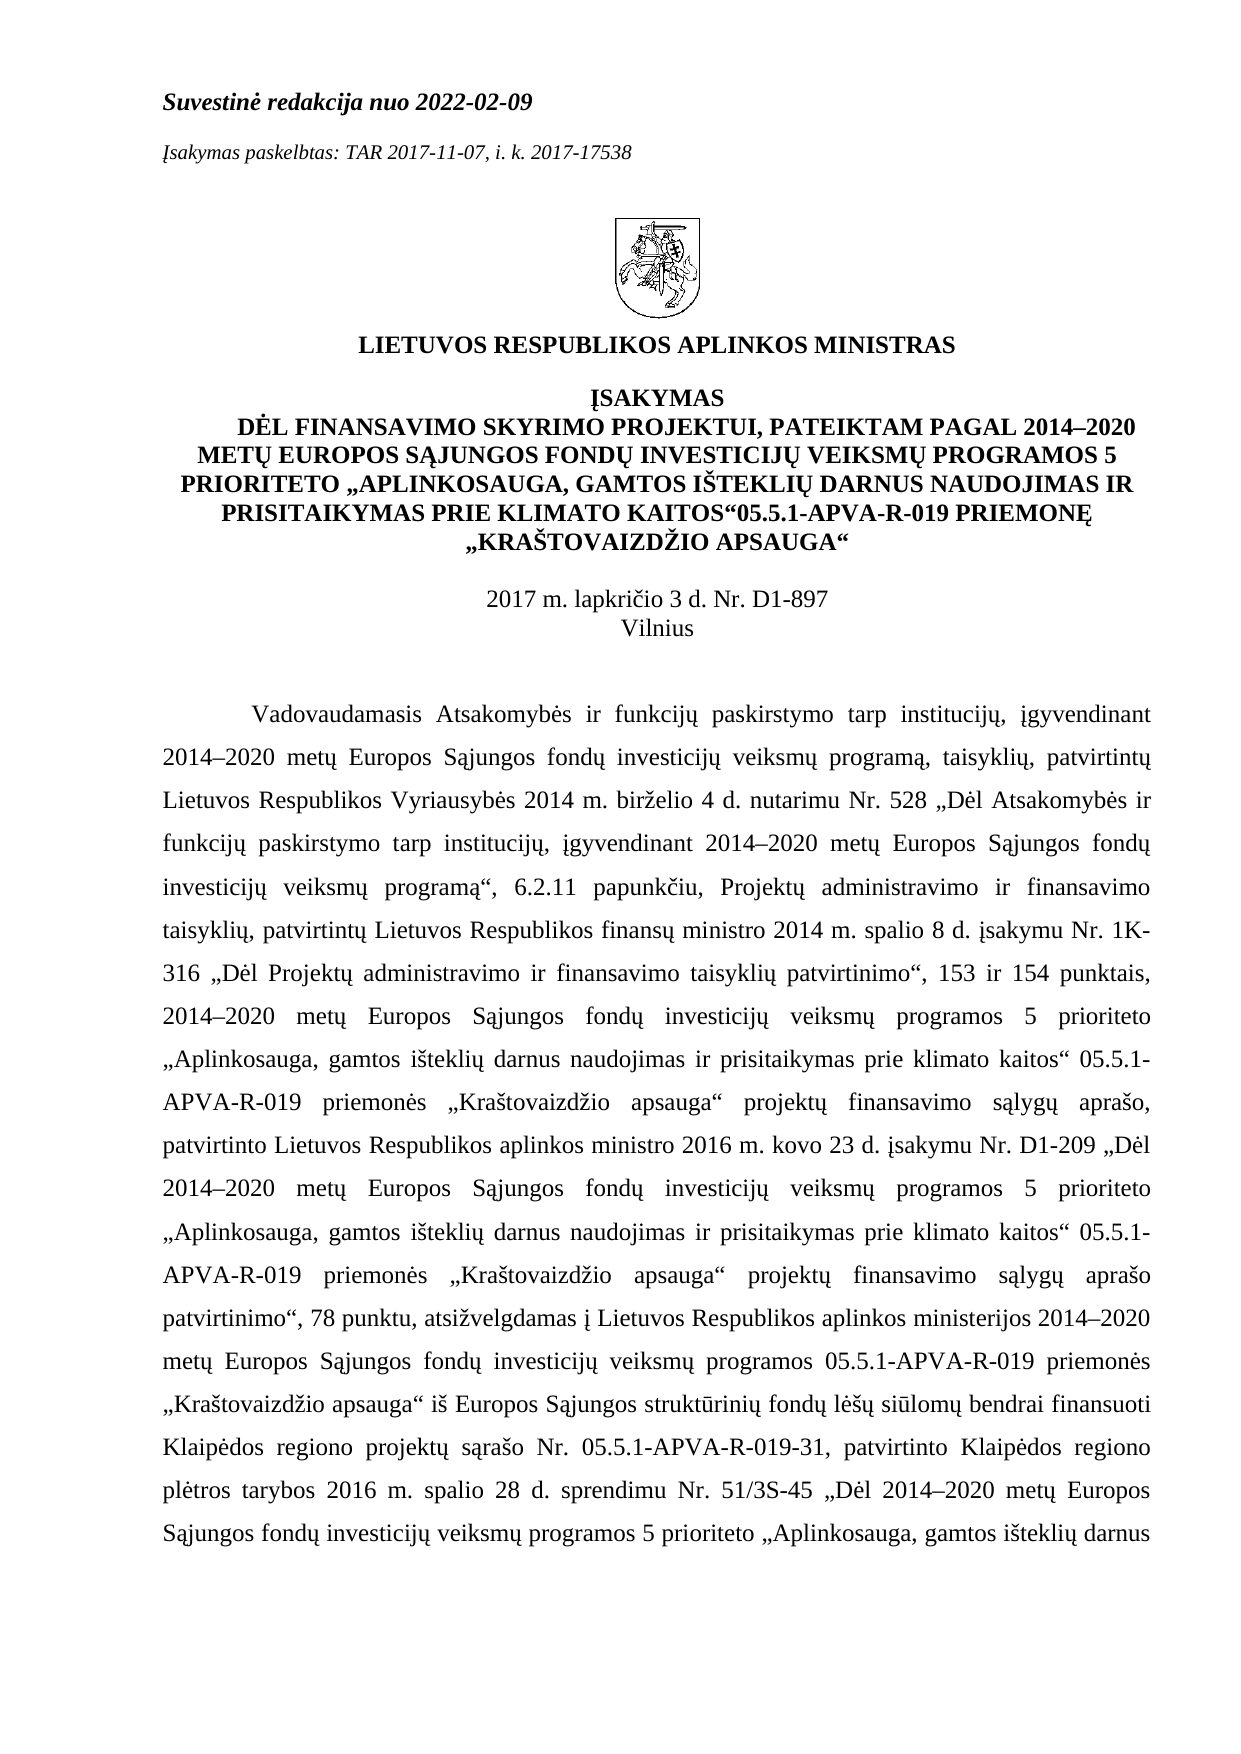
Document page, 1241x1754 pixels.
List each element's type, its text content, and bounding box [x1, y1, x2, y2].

text Vilnius [162, 613, 1152, 642]
text LIETUVOS RESPUBLIKOS APLINKOS MINISTRAS [162, 330, 1152, 359]
text Suvestinė redakcija nuo 2022-02-09 [162, 87, 1152, 116]
text Vadovaudamasis Atsakomybės ir funkcijų paskirstymo tarp institucijų, įgyvendinant 2014–2020 metų Europos Sąjungos fondų investicijų veiksmų programą, taisyklių, patvirtintų Lietuvos Respublikos Vyriausybės 2014 m. birželio 4 d. nutarimu Nr. 528 „Dėl Atsakomybės ir funkcijų paskirstymo tarp institucijų, įgyvendinant 2014–2020 metų Europos Sąjungos fondų investicijų veiksmų programą“, 6.2.11 papunkčiu, Projektų administravimo ir finansavimo taisyklių, patvirtintų Lietuvos Respublikos finansų ministro 2014 m. spalio 8 d. įsakymu Nr. 1K-316 „Dėl Projektų administravimo ir finansavimo taisyklių patvirtinimo“, 153 ir 154 punktais, 2014–2020 metų Europos Sąjungos fondų investicijų veiksmų programos 5 prioriteto „Aplinkosauga, gamtos išteklių darnus naudojimas ir prisitaikymas prie klimato kaitos“ 05.5.1-APVA-R-019 priemonės „Kraštovaizdžio apsauga“ projektų finansavimo sąlygų aprašo, patvirtinto Lietuvos Respublikos aplinkos ministro 2016 m. kovo 23 d. įsakymu Nr. D1-209 „Dėl 2014–2020 metų Europos Sąjungos fondų investicijų veiksmų programos 5 prioriteto „Aplinkosauga, gamtos išteklių darnus naudojimas ir prisitaikymas prie klimato kaitos“ 05.5.1-APVA-R-019 priemonės „Kraštovaizdžio apsauga“ projektų finansavimo sąlygų aprašo patvirtinimo“, 78 punktu, atsižvelgdamas į Lietuvos Respublikos aplinkos ministerijos 2014–2020 metų Europos Sąjungos fondų investicijų veiksmų programos 05.5.1-APVA-R-019 priemonės „Kraštovaizdžio apsauga“ iš Europos Sąjungos struktūrinių fondų lėšų siūlomų bendrai finansuoti Klaipėdos regiono projektų sąrašo Nr. 05.5.1-APVA-R-019-31, patvirtinto Klaipėdos regiono plėtros tarybos 2016 m. spalio 28 d. sprendimu Nr. 51/3S-45 „Dėl 2014–2020 metų Europos Sąjungos fondų investicijų veiksmų programos 5 prioriteto „Aplinkosauga, gamtos išteklių darnus [162, 699, 1152, 1547]
text 2017 m. lapkričio 3 d. Nr. D1-897 [162, 584, 1152, 613]
text ĮSAKYMAS [162, 383, 1152, 412]
text DĖL FINANSAVIMO SKYRIMO PROJEKTUI, PATEIKTAM PAGAL 2014–2020 METŲ EUROPOS SĄJUNGOS FONDŲ INVESTICIJŲ VEIKSMŲ PROGRAMOS 5 PRIORITETO „APLINKOSAUGA, GAMTOS IŠTEKLIŲ DARNUS NAUDOJIMAS IR PRISITAIKYMAS PRIE KLIMATO KAITOS“05.5.1-APVA-R-019 PRIEMONĘ „KRAŠTOVAIZDŽIO APSAUGA“ [162, 412, 1152, 555]
text Įsakymas paskelbtas: TAR 2017-11-07, i. k. 2017-17538 [162, 140, 1152, 164]
